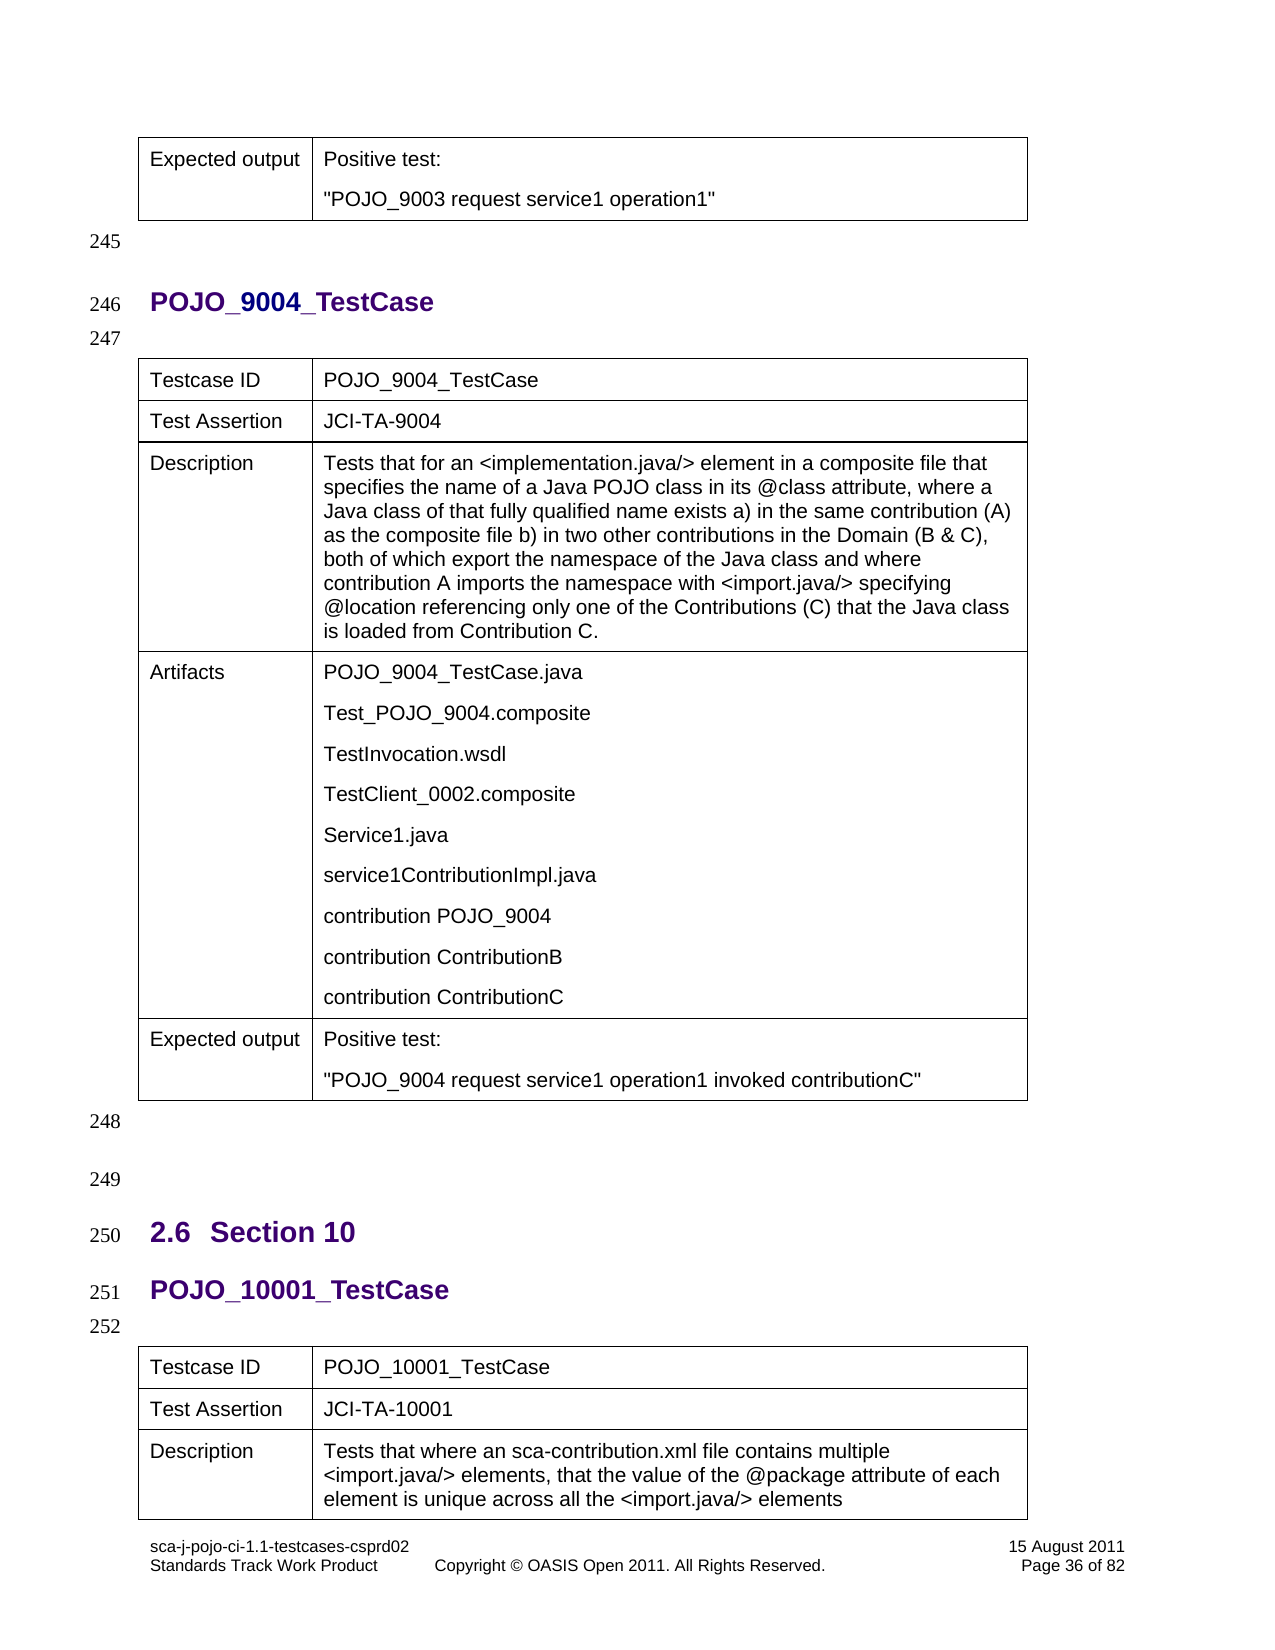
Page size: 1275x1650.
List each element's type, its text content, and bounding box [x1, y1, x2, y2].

table_header Testcase ID [139, 1347, 312, 1387]
table_cell Description [139, 443, 312, 651]
table_cell Artifacts [139, 652, 312, 1017]
table_header POJO_10001_TestCase [313, 1347, 1027, 1387]
table_cell Test Assertion [139, 401, 312, 441]
subtitle Section 10 [150, 1215, 1125, 1249]
table_cell JCI-TA-9004 [313, 401, 1027, 441]
table_cell Positive test: "POJO_9003 request service1 operation1" [313, 138, 1027, 219]
table_cell Test Assertion [139, 1389, 312, 1429]
subtitle POJO_9004_TestCase [150, 286, 1125, 317]
table_cell Tests that where an sca-contribution.xml file contains multiple <import.java/> elements, that the value of the @package attribute of each element is unique across all the <import.java/> elements [313, 1430, 1027, 1519]
table_cell Description [139, 1430, 312, 1519]
table_header POJO_9004_TestCase [313, 359, 1027, 400]
table_cell POJO_9004_TestCase.java Test_POJO_9004.composite TestInvocation.wsdl TestClient_0002.composite Service1.java service1ContributionImpl.java contribution POJO_9004 contribution ContributionB contribution ContributionC [313, 652, 1027, 1017]
table_cell JCI-TA-10001 [313, 1389, 1027, 1429]
table_cell Expected output [139, 138, 312, 219]
table_cell Expected output [139, 1019, 312, 1100]
table_cell Tests that for an <implementation.java/> element in a composite file that specifies the name of a Java POJO class in its @class attribute, where a Java class of that fully qualified name exists a) in the same contribution (A) as the composite file b) in two other contributions in the Domain (B & C), both of which export the namespace of the Java class and where contribution A imports the namespace with <import.java/> specifying @location referencing only one of the Contributions (C) that the Java class is loaded from Contribution C. [313, 443, 1027, 651]
table_cell Positive test: "POJO_9004 request service1 operation1 invoked contributionC" [313, 1019, 1027, 1100]
subtitle POJO_10001_TestCase [150, 1274, 1125, 1305]
table_header Testcase ID [139, 359, 312, 400]
